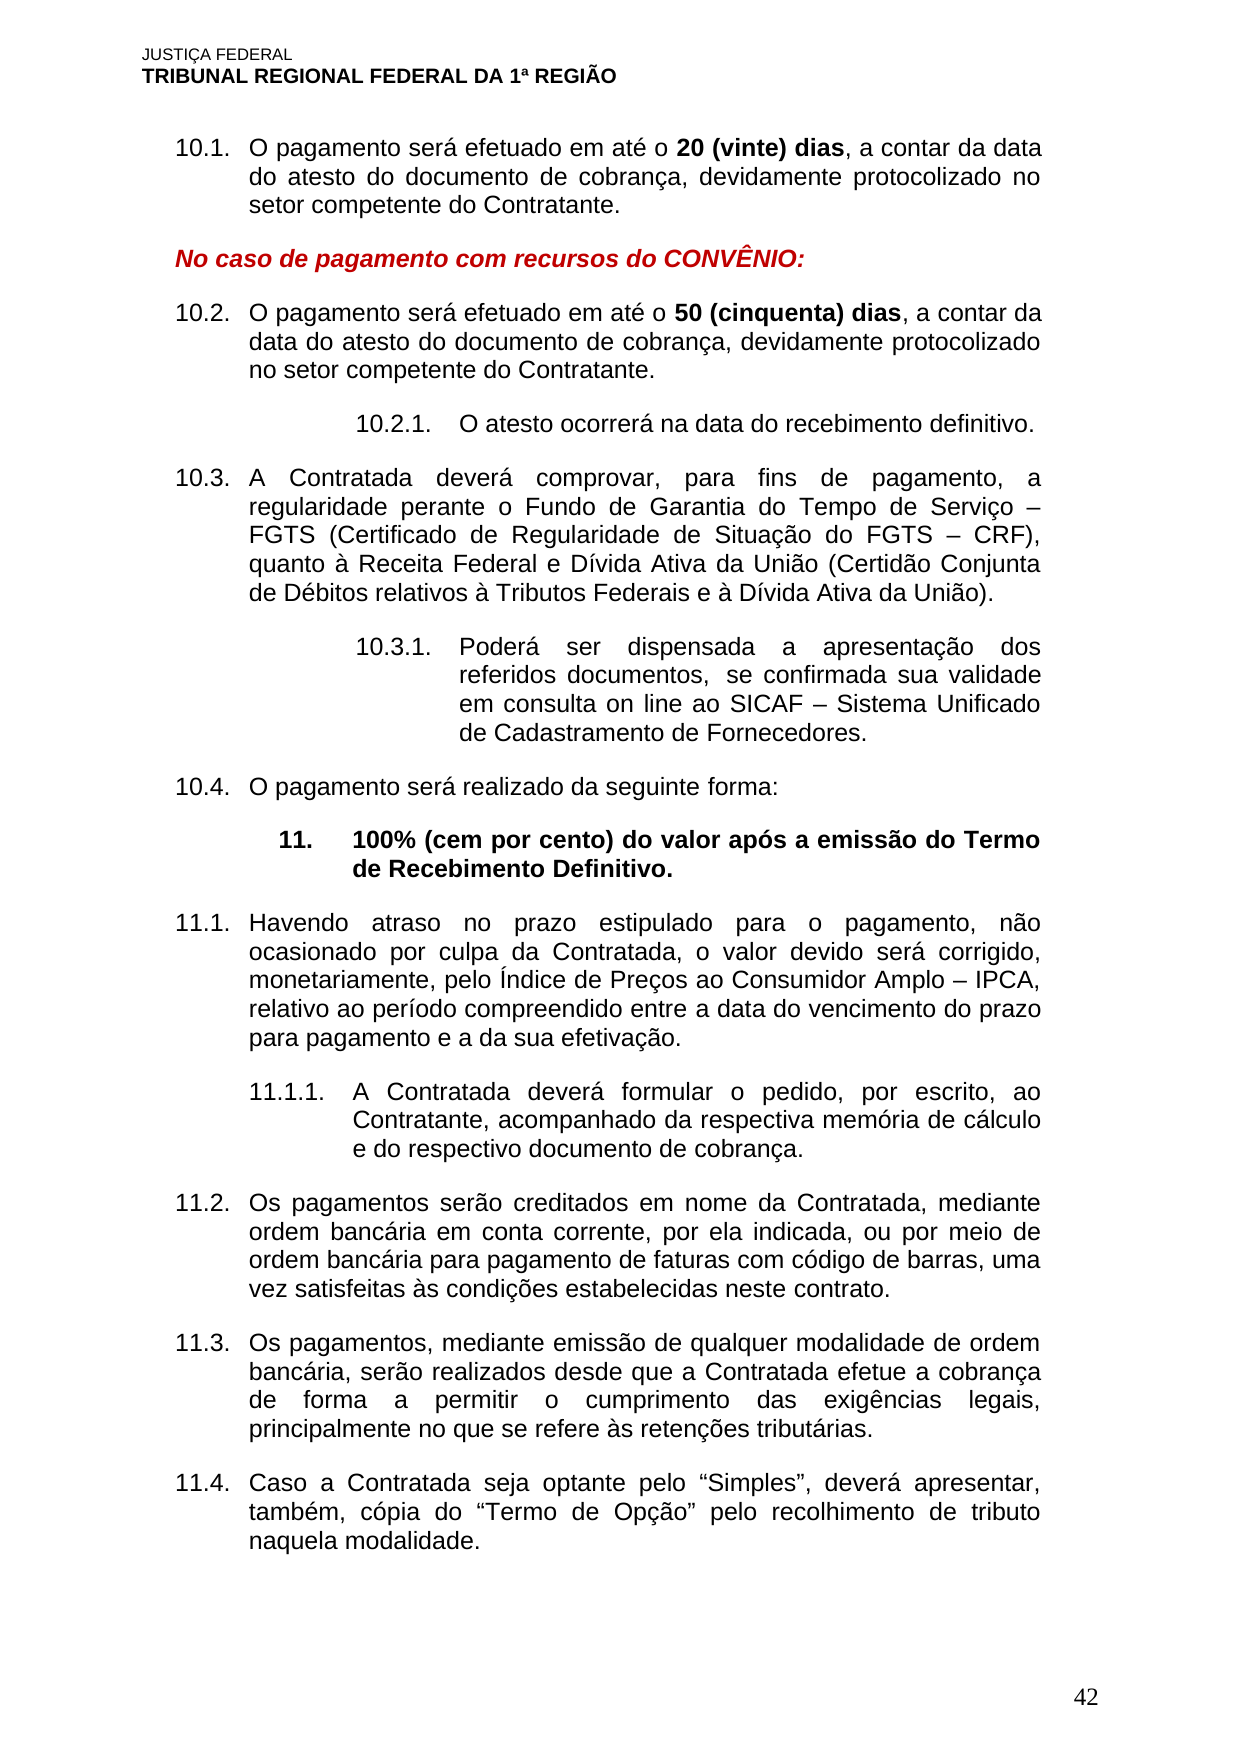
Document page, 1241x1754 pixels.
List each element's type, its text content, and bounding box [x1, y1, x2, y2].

list O atesto ocorrerá na data do recebimento definitivo. [355, 409, 1098, 438]
list O pagamento será efetuado em até o 20 (vinte) dias, a contar da data do atesto do documento de cobrança, devidamente protocolizado no setor competente do Contratante. [175, 133, 1042, 219]
list Caso a Contratada seja optante pelo “Simples”, deverá apresentar, também, cópia do “Termo de Opção” pelo recolhimento de tributo naquela modalidade. [175, 1468, 1042, 1554]
list Havendo atraso no prazo estipulado para o pagamento, não ocasionado por culpa da Contratada, o valor devido será corrigido, monetariamente, pelo Índice de Preços ao Consumidor Amplo – IPCA, relativo ao período compreendido entre a data do vencimento do prazo para pagamento e a da sua efetivação. [175, 908, 1042, 1052]
list O pagamento será realizado da seguinte forma: [175, 772, 1098, 801]
subtitle No caso de pagamento com recursos do CONVÊNIO: [175, 244, 1098, 273]
subtitle 100% (cem por cento) do valor após a emissão do Termo de Recebimento Definitivo. [278, 826, 1042, 883]
list A Contratada deverá comprovar, para fins de pagamento, a regularidade perante o Fundo de Garantia do Tempo de Serviço – FGTS (Certificado de Regularidade de Situação do FGTS – CRF), quanto à Receita Federal e Dívida Ativa da União (Certidão Conjunta de Débitos relativos à Tributos Federais e à Dívida Ativa da União). [175, 463, 1042, 607]
list A Contratada deverá formular o pedido, por escrito, ao Contratante, acompanhado da respectiva memória de cálculo e do respectivo documento de cobrança. [249, 1077, 1042, 1163]
list O pagamento será efetuado em até o 50 (cinquenta) dias, a contar da data do atesto do documento de cobrança, devidamente protocolizado no setor competente do Contratante. [175, 298, 1042, 384]
list Os pagamentos, mediante emissão de qualquer modalidade de ordem bancária, serão realizados desde que a Contratada efetue a cobrança de forma a permitir o cumprimento das exigências legais, principalmente no que se refere às retenções tributárias. [175, 1328, 1042, 1443]
list Os pagamentos serão creditados em nome da Contratada, mediante ordem bancária em conta corrente, por ela indicada, ou por meio de ordem bancária para pagamento de faturas com código de barras, uma vez satisfeitas às condições estabelecidas neste contrato. [175, 1188, 1042, 1303]
list Poderá ser dispensada a apresentação dos referidos documentos, se confirmada sua validade em consulta on line ao SICAF – Sistema Unificado de Cadastramento de Fornecedores. [355, 632, 1042, 747]
